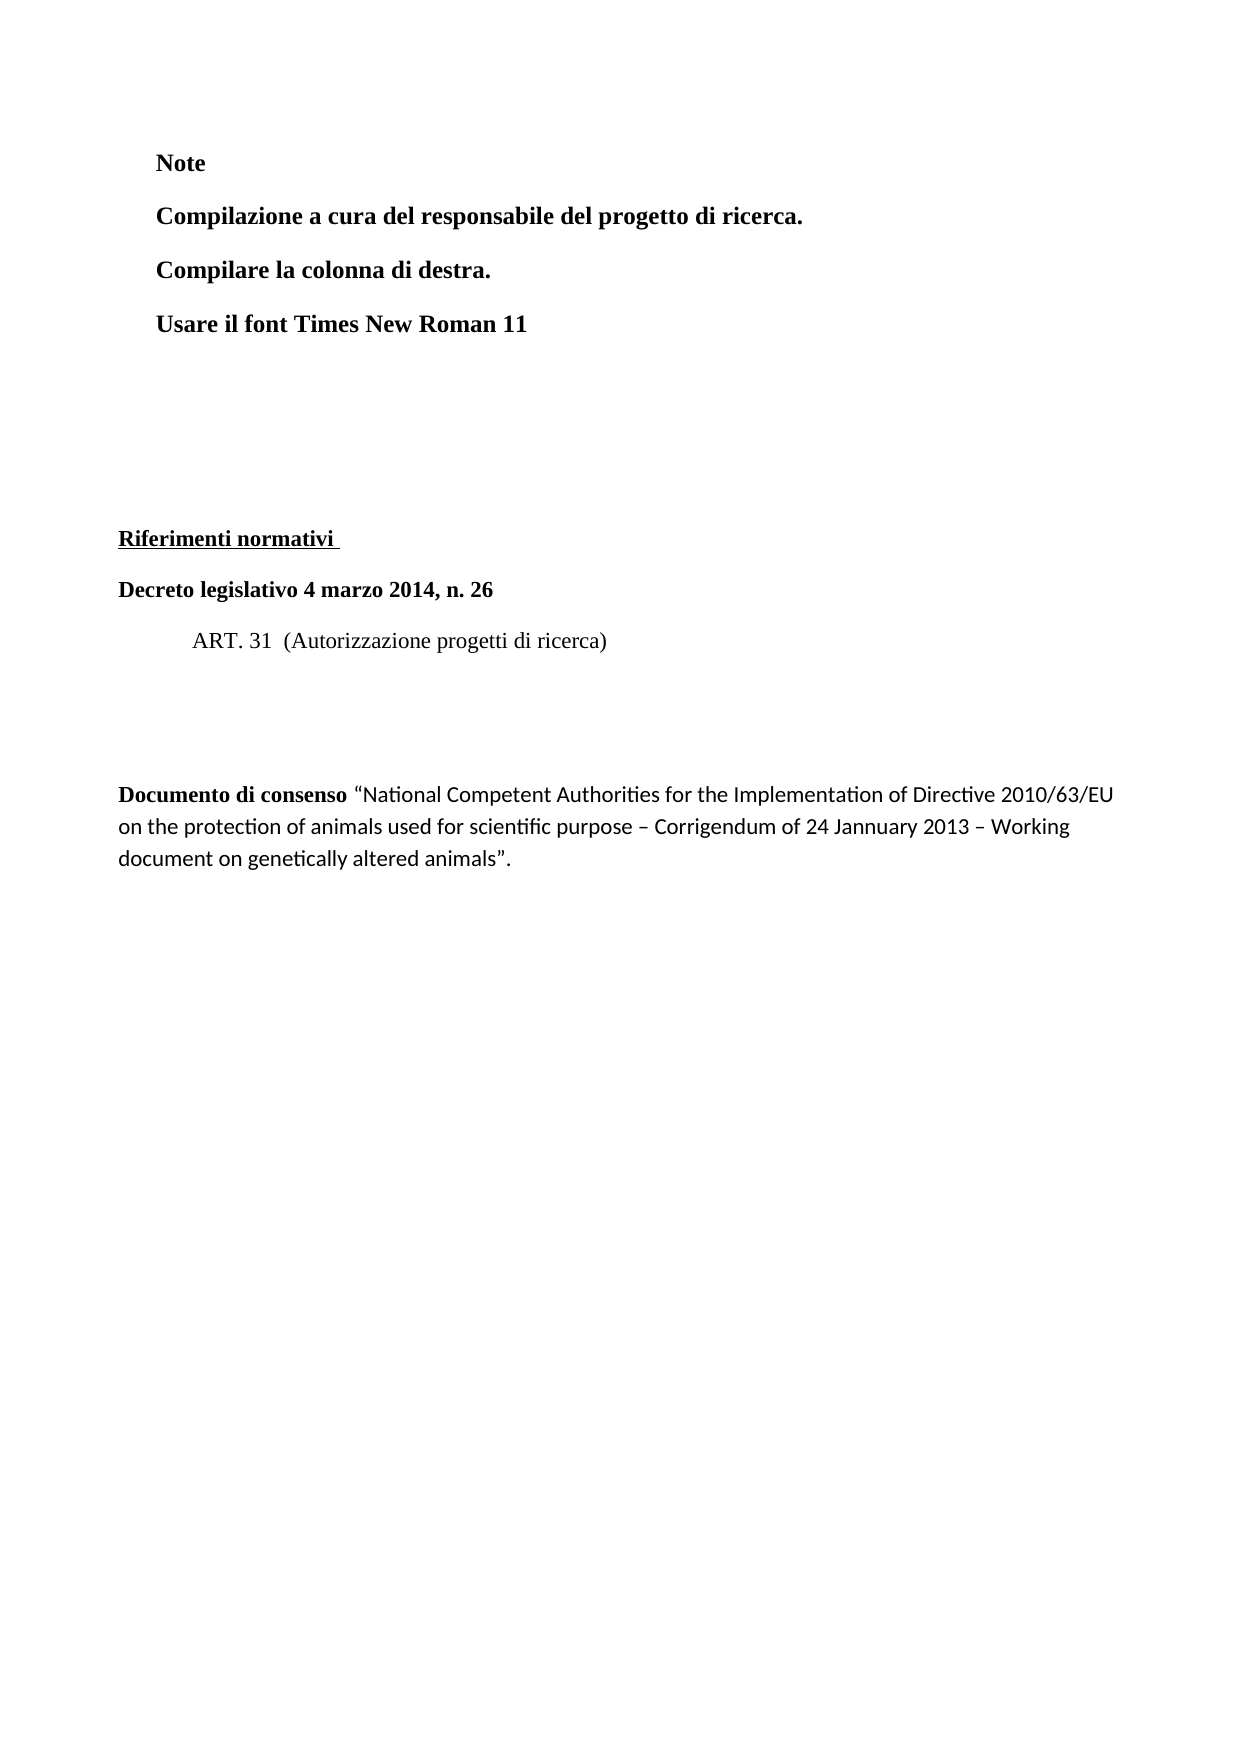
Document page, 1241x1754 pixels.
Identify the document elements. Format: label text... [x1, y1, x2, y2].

text Compilazione a cura del responsabile del progetto di ricerca. [156, 201, 1122, 230]
text Riferimenti normativi [118, 524, 1122, 551]
text Note [156, 148, 1122, 176]
text Compilare la colonna di destra. [156, 255, 1122, 284]
text Decreto legislativo 4 marzo 2014, n. 26 [118, 576, 1122, 602]
text ART. 31 (Autorizzazione progetti di ricerca) [118, 627, 1122, 653]
text Usare il font Times New Roman 11 [156, 309, 1122, 338]
text Documento di consenso “National Competent Authorities for the Implementation of Directive 2010/63/EU on the protection of animals used for scientific purpose – Corrigendum of 24 Jannuary 2013 – Working document on genetically altered animals”. [118, 780, 1122, 872]
